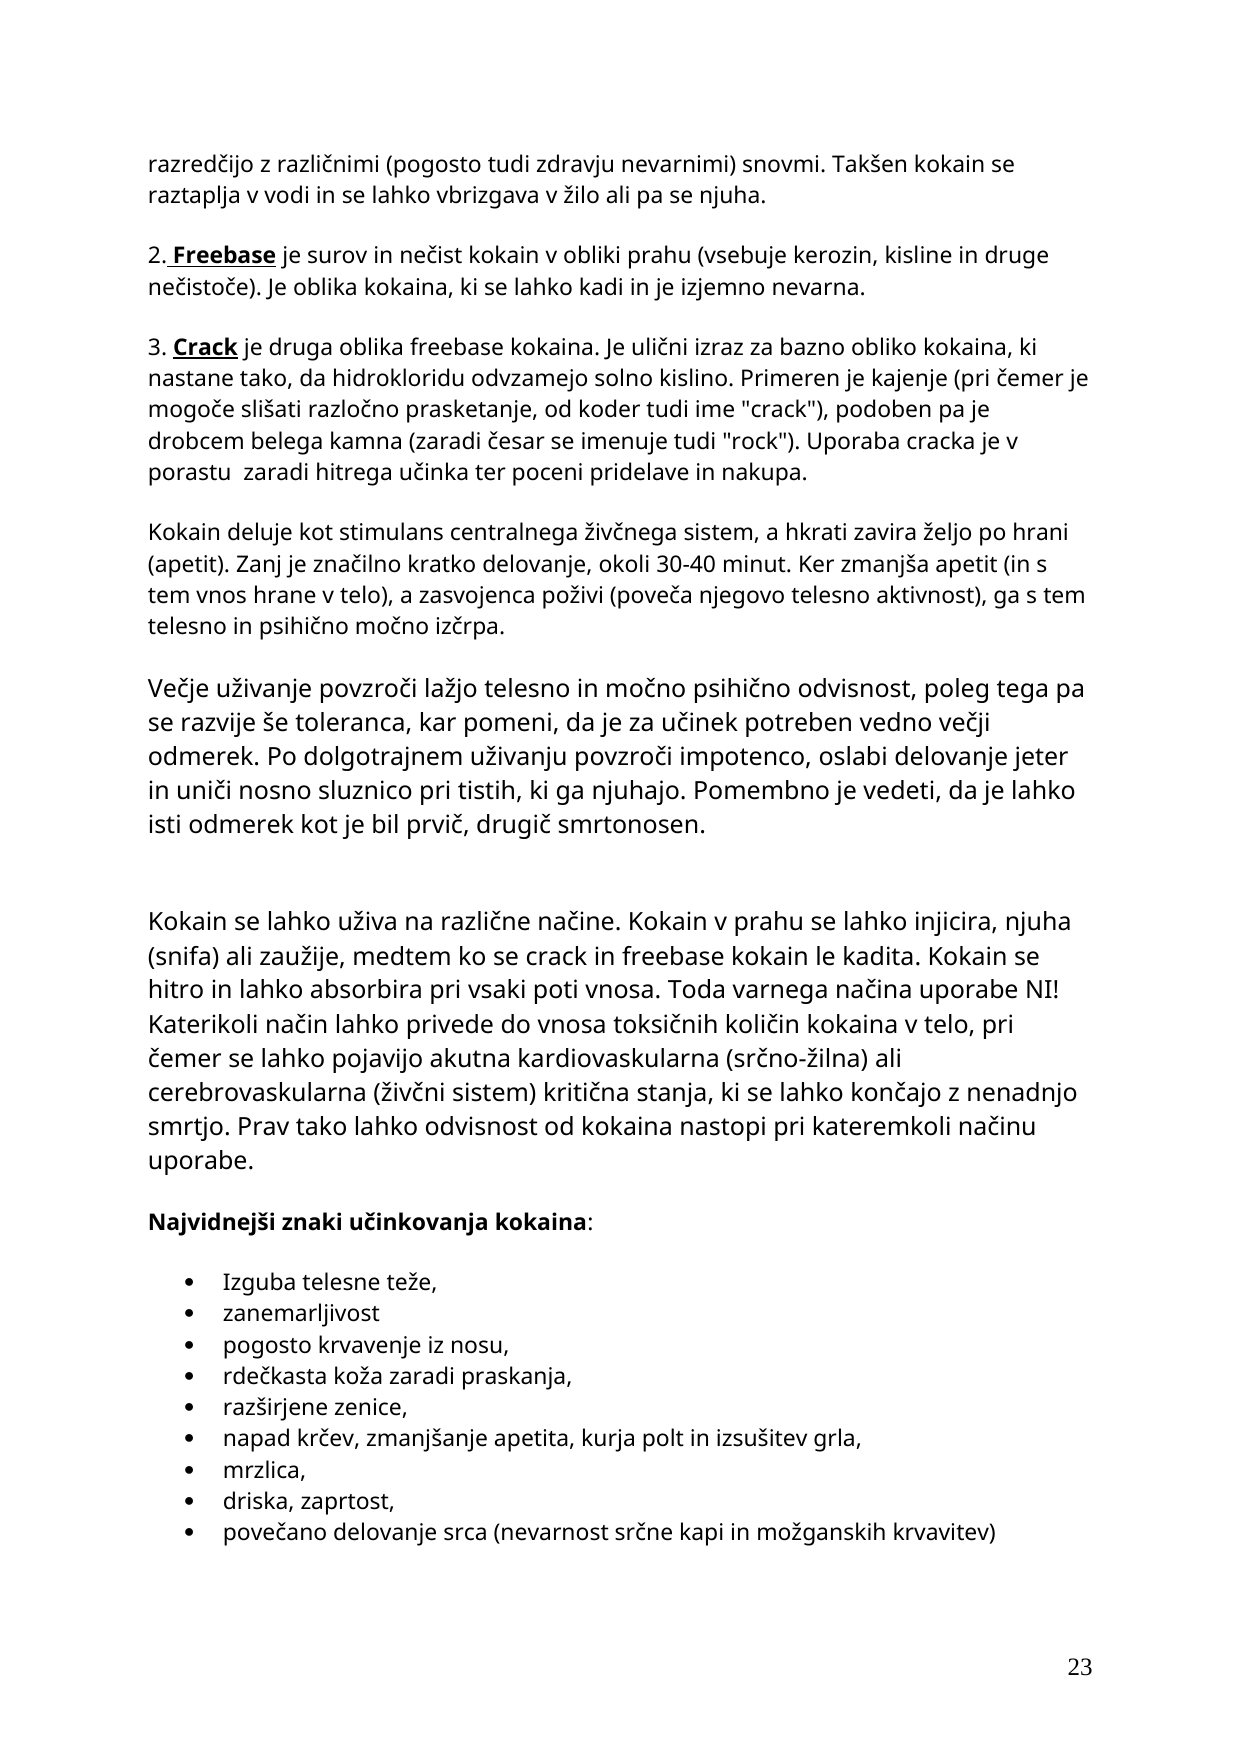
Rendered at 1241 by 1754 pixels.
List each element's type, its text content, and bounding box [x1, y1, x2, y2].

list povečano delovanje srca (nevarnost srčne kapi in možganskih krvavitev) [185, 1516, 1093, 1547]
text razredčijo z različnimi (pogosto tudi zdravju nevarnimi) snovmi. Takšen kokain se raztaplja v vodi in se lahko vbrizgava v žilo ali pa se njuha. [148, 148, 1093, 210]
list zanemarljivost [185, 1297, 1093, 1329]
list mrzlica, [185, 1454, 1093, 1485]
list pogosto krvavenje iz nosu, [185, 1329, 1093, 1360]
text Večje uživanje povzroči lažjo telesno in močno psihično odvisnost, poleg tega pa se razvije še toleranca, kar pomeni, da je za učinek potreben vedno večji odmerek. Po dolgotrajnem uživanju povzroči impotenco, oslabi delovanje jeter in uniči nosno sluznico pri tistih, ki ga njuhajo. Pomembno je vedeti, da je lahko isti odmerek kot je bil prvič, drugič smrtonosen. [148, 671, 1093, 875]
list driska, zaprtost, [185, 1485, 1093, 1516]
list napad krčev, zmanjšanje apetita, kurja polt in izsušitev grla, [185, 1422, 1093, 1454]
text 3. Crack je druga oblika freebase kokaina. Je ulični izraz za bazno obliko kokaina, ki nastane tako, da hidrokloridu odvzamejo solno kislino. Primeren je kajenje (pri čemer je mogoče slišati razločno prasketanje, od koder tudi ime "crack"), podoben pa je drobcem belega kamna (zaradi česar se imenuje tudi "rock"). Uporaba cracka je v porastu zaradi hitrega učinka ter poceni pridelave in nakupa. [148, 331, 1093, 487]
list razširjene zenice, [185, 1391, 1093, 1422]
text Najvidnejši znaki učinkovanja kokaina: [148, 1206, 1093, 1237]
text Kokain deluje kot stimulans centralnega živčnega sistem, a hkrati zavira željo po hrani (apetit). Zanj je značilno kratko delovanje, okoli 30-40 minut. Ker zmanjša apetit (in s tem vnos hrane v telo), a zasvojenca poživi (poveča njegovo telesno aktivnost), ga s tem telesno in psihično močno izčrpa. [148, 516, 1093, 641]
list rdečkasta koža zaradi praskanja, [185, 1360, 1093, 1391]
text 2. Freebase je surov in nečist kokain v obliki prahu (vsebuje kerozin, kisline in druge nečistoče). Je oblika kokaina, ki se lahko kadi in je izjemno nevarna. [148, 239, 1093, 302]
list Izguba telesne teže, [185, 1266, 1093, 1297]
text Kokain se lahko uživa na različne načine. Kokain v prahu se lahko injicira, njuha (snifa) ali zaužije, medtem ko se crack in freebase kokain le kadita. Kokain se hitro in lahko absorbira pri vsaki poti vnosa. Toda varnega načina uporabe NI! Katerikoli način lahko privede do vnosa toksičnih količin kokaina v telo, pri čemer se lahko pojavijo akutna kardiovaskularna (srčno-žilna) ali cerebrovaskularna (živčni sistem) kritična stanja, ki se lahko končajo z nenadnjo smrtjo. Prav tako lahko odvisnost od kokaina nastopi pri kateremkoli načinu uporabe. [148, 904, 1093, 1177]
